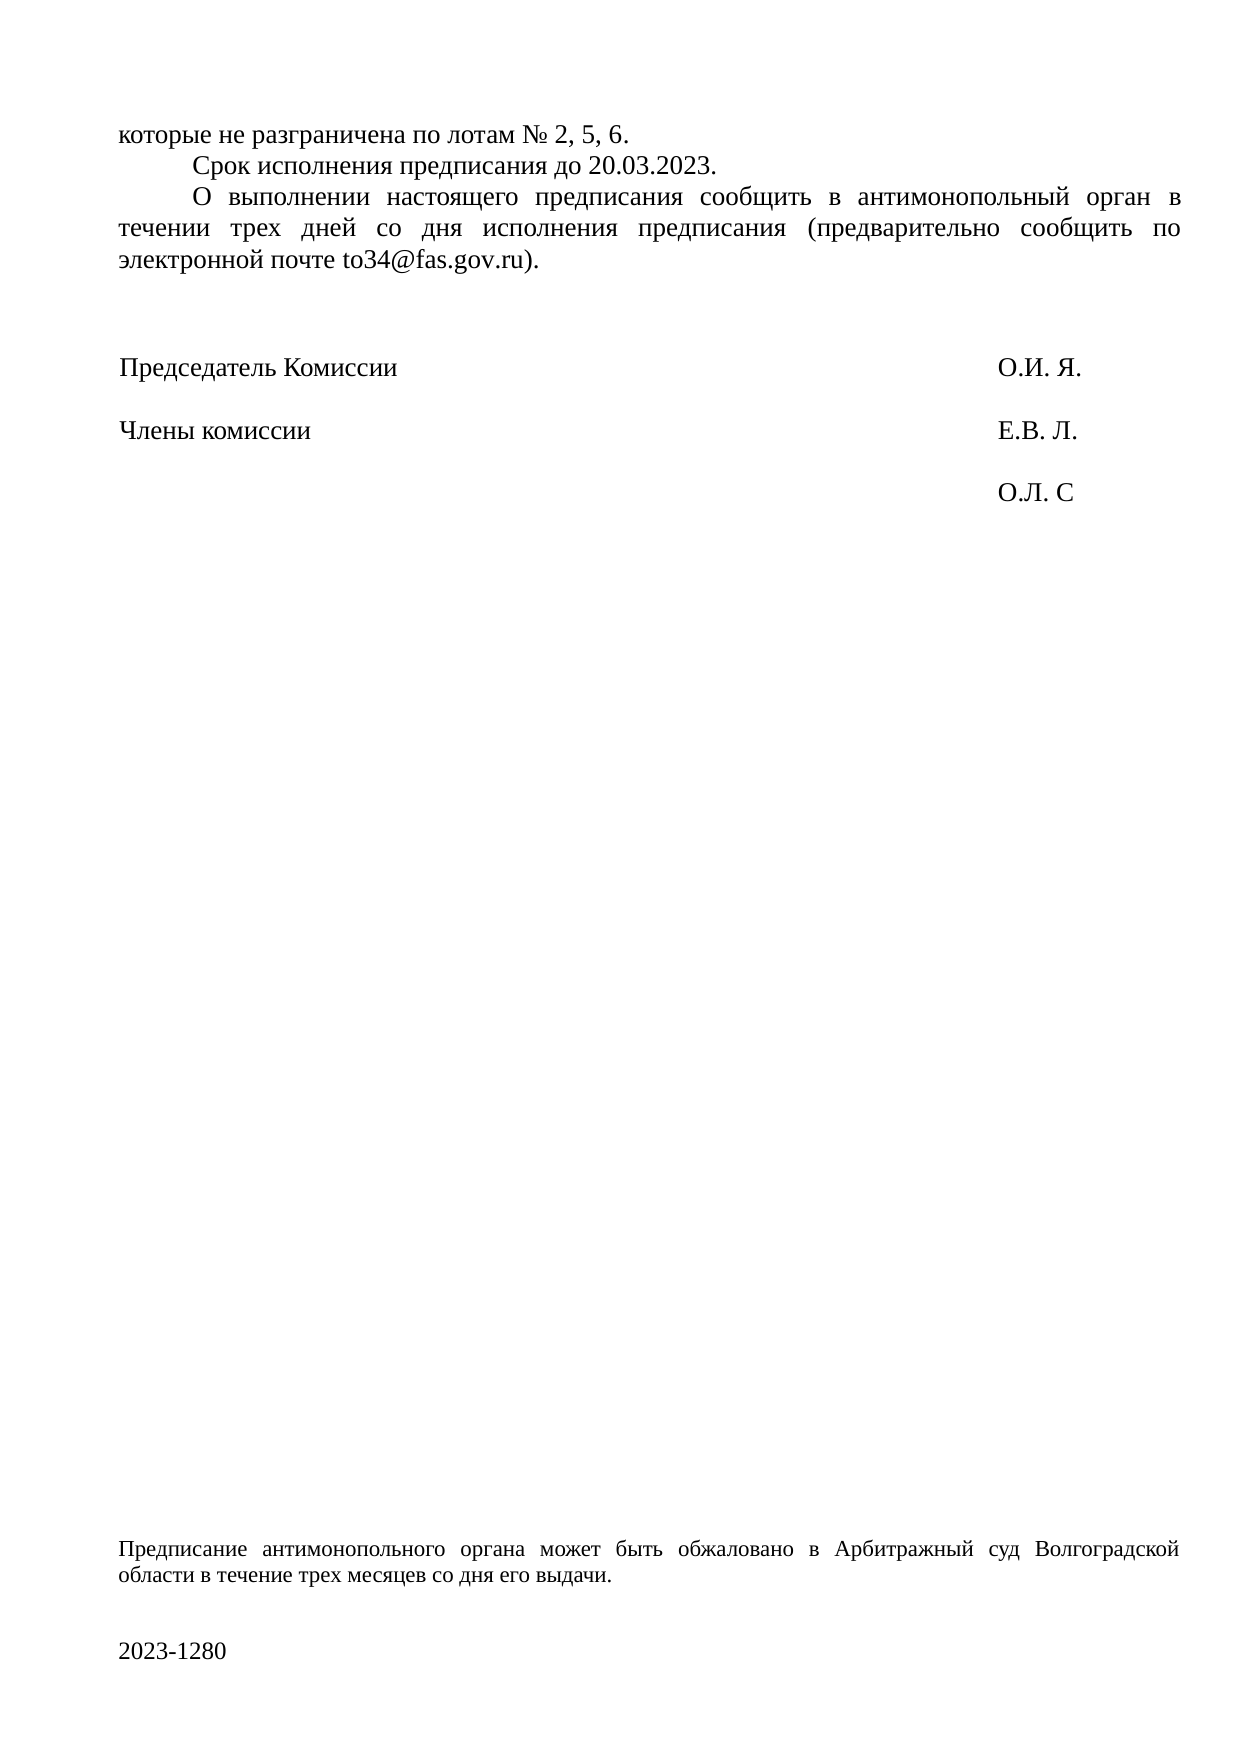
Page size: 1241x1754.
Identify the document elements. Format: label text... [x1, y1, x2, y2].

text которые не разграничена по лотам № 2, 5, 6. [118, 118, 1181, 149]
table_header О.И. Я. [606, 352, 1181, 414]
table_cell Е.В. Л. [606, 414, 1181, 445]
text Предписание антимонопольного органа может быть обжаловано в Арбитражный суд Волгоградской области в течение трех месяцев со дня его выдачи. [118, 1534, 1181, 1587]
table_header Председатель Комиссии [96, 352, 606, 414]
table_header [118, 541, 744, 586]
table_header [744, 541, 1182, 586]
text Срок исполнения предписания до 20.03.2023. [118, 149, 1181, 180]
table_cell Члены комиссии [96, 414, 606, 445]
text О выполнении настоящего предписания сообщить в антимонопольный орган в течении трех дней со дня исполнения предписания (предварительно сообщить по электронной почте to34@fas.gov.ru). [118, 180, 1181, 274]
table_cell О.Л. С [606, 445, 1181, 507]
table_cell [96, 445, 606, 507]
